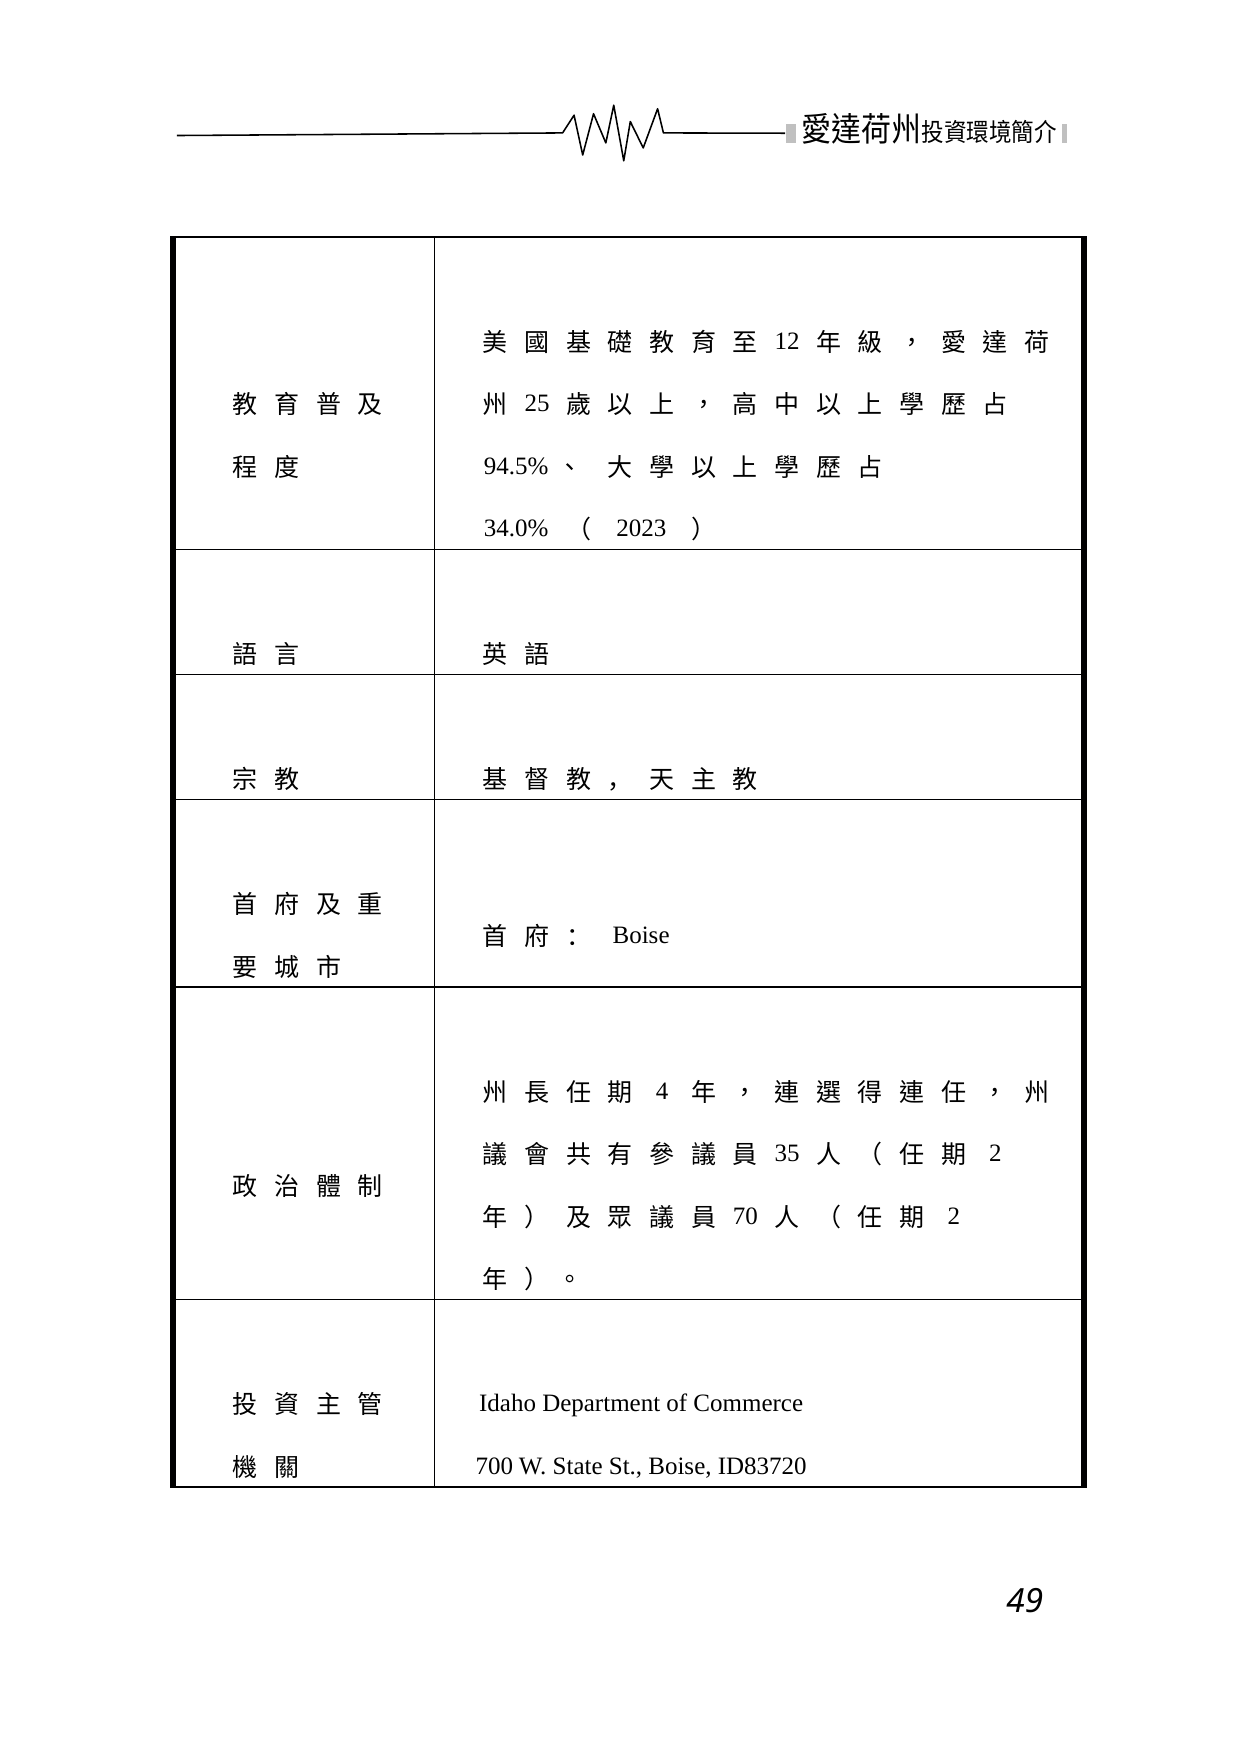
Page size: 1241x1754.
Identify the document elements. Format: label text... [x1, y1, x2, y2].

table_cell 政治體制 [176, 988, 434, 1299]
table_cell 英語 [435, 550, 1081, 674]
table_cell Idaho Department of Commerce 700 W. State St., Boise, ID83720 [435, 1300, 1081, 1486]
table_cell 宗教 [176, 675, 434, 799]
table_cell 教育普及程度 [176, 238, 434, 549]
table_cell 首府及重要城市 [176, 800, 434, 986]
table_cell 美國基礎教育至12年級，愛達荷州25歲以上，高中以上學歷占94.5%、大學以上學歷占34.0%（2023） [435, 238, 1081, 549]
table_cell 投資主管機關 [176, 1300, 434, 1486]
table_cell 語言 [176, 550, 434, 674]
table_cell 首府：Boise [435, 800, 1081, 986]
table_cell 州長任期4年，連選得連任，州議會共有參議員35人（任期2年）及眾議員70人（任期2年）。 [435, 988, 1081, 1299]
table_cell 基督教，天主教 [435, 675, 1081, 799]
